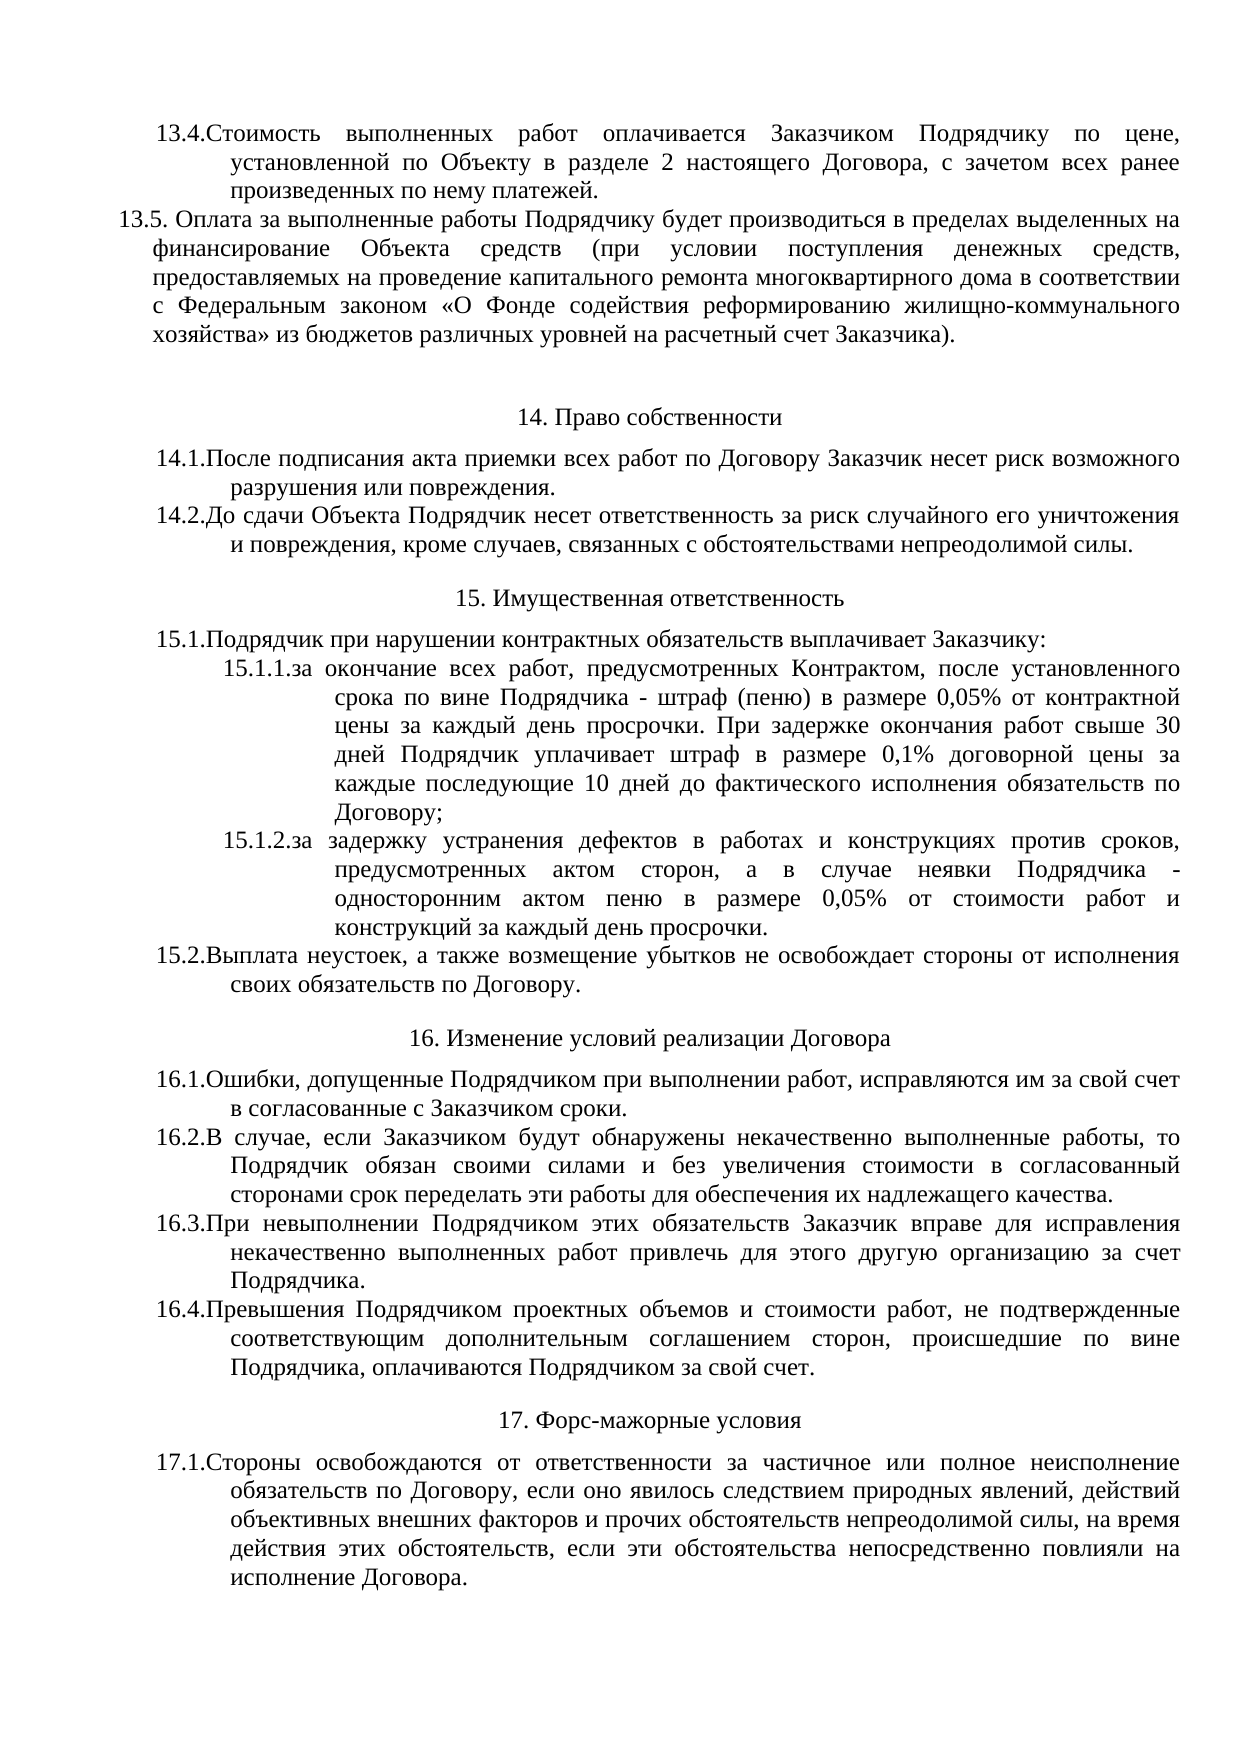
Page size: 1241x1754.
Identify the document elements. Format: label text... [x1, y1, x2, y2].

list После подписания акта приемки всех работ по Договору Заказчик несет риск возможного разрушения или повреждения. [156, 443, 1181, 501]
list Превышения Подрядчиком проектных объемов и стоимости работ, не подтвержденные соответствующим дополнительным соглашением сторон, происшедшие по вине Подрядчика, оплачиваются Подрядчиком за свой счет. [156, 1294, 1181, 1381]
list Ошибки, допущенные Подрядчиком при выполнении работ, исправляются им за свой счет в согласованные с Заказчиком сроки. [156, 1064, 1181, 1122]
list Имущественная ответственность [118, 583, 1181, 612]
list за задержку устранения дефектов в работах и конструкциях против сроков, предусмотренных актом сторон, а в случае неявки Подрядчика - односторонним актом пеню в размере 0,05% от стоимости работ и конструкций за каждый день просрочки. [223, 826, 1181, 941]
list Изменение условий реализации Договора [118, 1023, 1181, 1052]
list В случае, если Заказчиком будут обнаружены некачественно выполненные работы, то Подрядчик обязан своими силами и без увеличения стоимости в согласованный сторонами срок переделать эти работы для обеспечения их надлежащего качества. [156, 1122, 1181, 1208]
list Стороны освобождаются от ответственности за частичное или полное неисполнение обязательств по Договору, если оно явилось следствием природных явлений, действий объективных внешних факторов и прочих обстоятельств непреодолимой силы, на время действия этих обстоятельств, если эти обстоятельства непосредственно повлияли на исполнение Договора. [156, 1447, 1181, 1591]
list за окончание всех работ, предусмотренных Контрактом, после установленного срока по вине Подрядчика - штраф (пеню) в размере 0,05% от контрактной цены за каждый день просрочки. При задержке окончания работ свыше 30 дней Подрядчик уплачивает штраф в размере 0,1% договорной цены за каждые последующие 10 дней до фактического исполнения обязательств по Договору; [223, 653, 1181, 826]
list Форс-мажорные условия [118, 1406, 1181, 1434]
list Выплата неустоек, а также возмещение убытков не освобождает стороны от исполнения своих обязательств по Договору. [156, 941, 1181, 998]
list Право собственности [118, 402, 1181, 431]
text 13.5. Оплата за выполненные работы Подрядчику будет производиться в пределах выделенных на финансирование Объекта средств (при условии поступления денежных средств, предоставляемых на проведение капитального ремонта многоквартирного дома в соответствии с Федеральным законом «О Фонде содействия реформированию жилищно-коммунального хозяйства» из бюджетов различных уровней на расчетный счет Заказчика). [118, 204, 1181, 348]
list До сдачи Объекта Подрядчик несет ответственность за риск случайного его уничтожения и повреждения, кроме случаев, связанных с обстоятельствами непреодолимой силы. [156, 501, 1181, 558]
list Подрядчик при нарушении контрактных обязательств выплачивает Заказчику: [156, 624, 1181, 653]
list Стоимость выполненных работ оплачивается Заказчиком Подрядчику по цене, установленной по Объекту в разделе 2 настоящего Договора, с зачетом всех ранее произведенных по нему платежей. [156, 118, 1181, 204]
list При невыполнении Подрядчиком этих обязательств Заказчик вправе для исправления некачественно выполненных работ привлечь для этого другую организацию за счет Подрядчика. [156, 1208, 1181, 1294]
